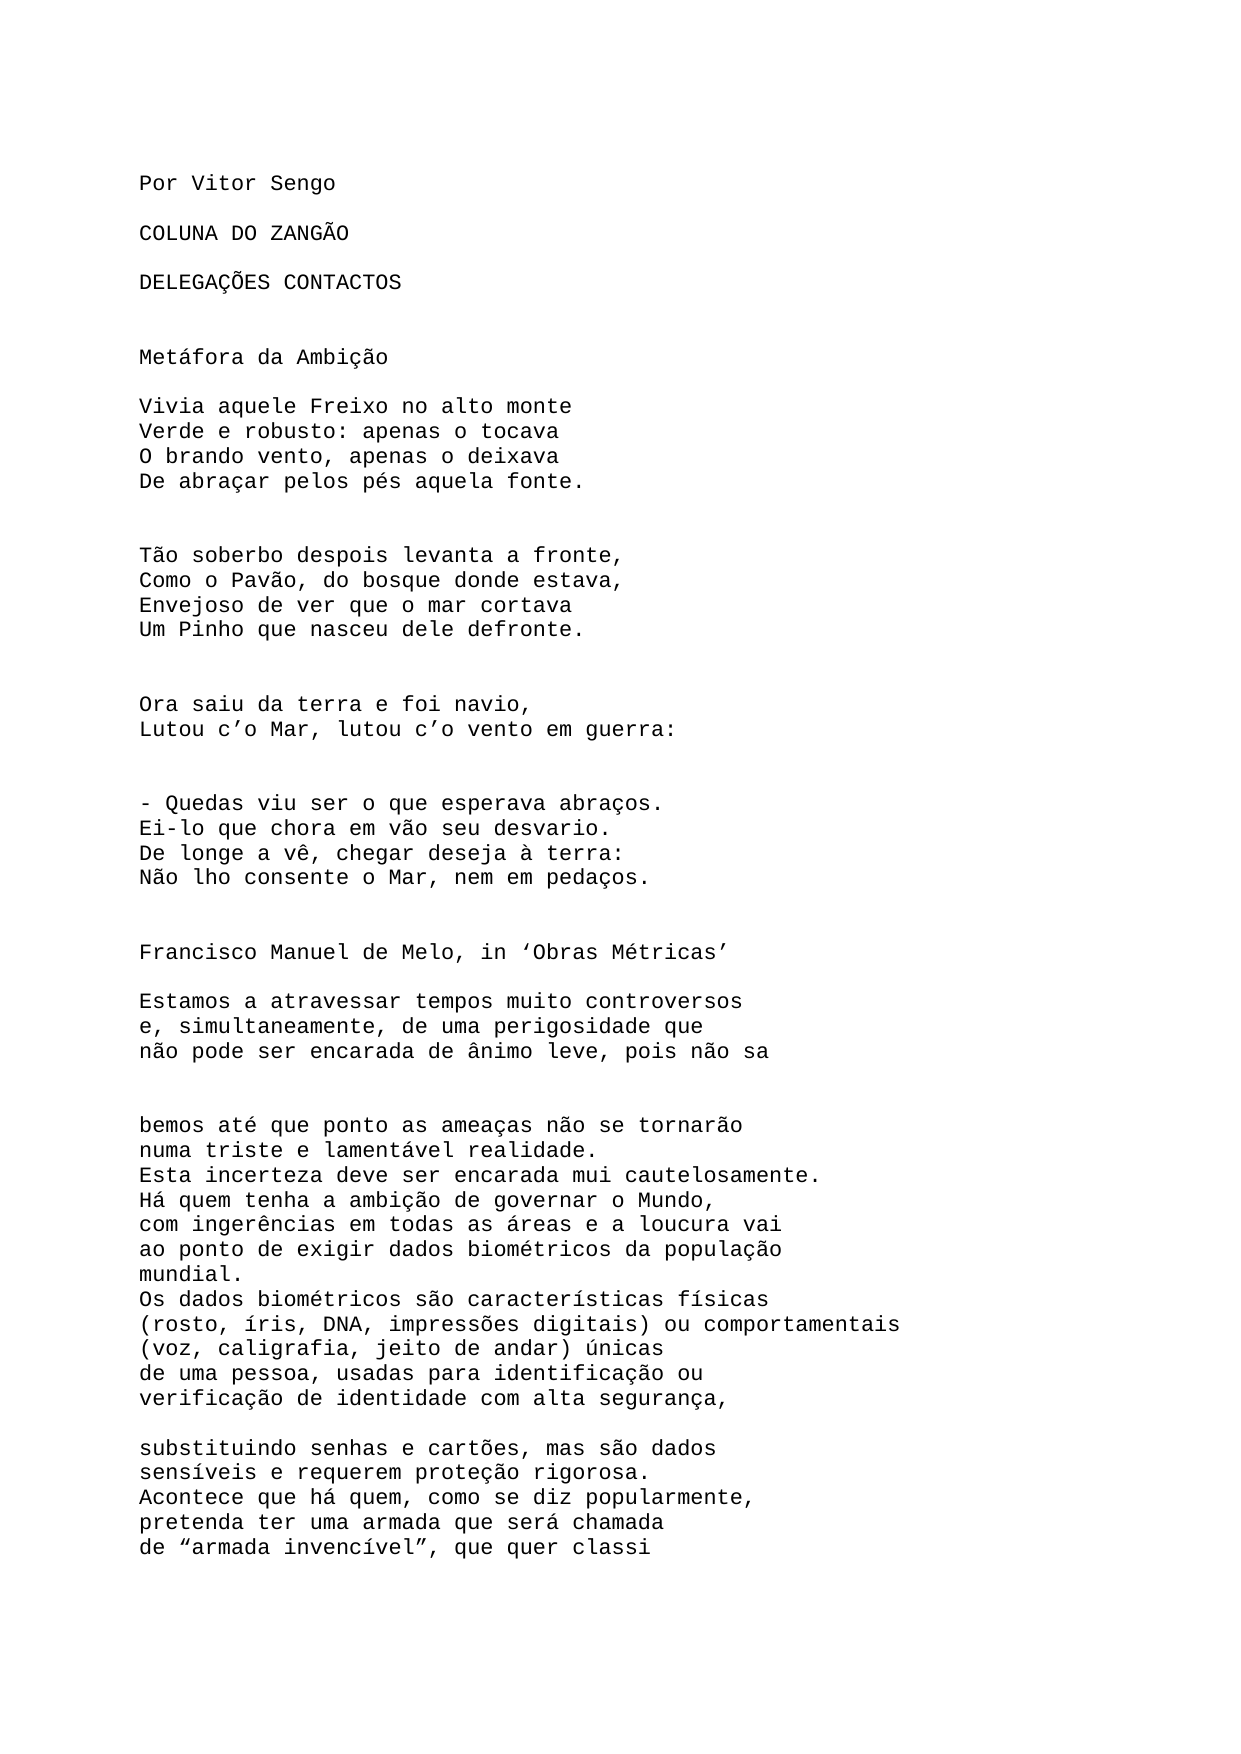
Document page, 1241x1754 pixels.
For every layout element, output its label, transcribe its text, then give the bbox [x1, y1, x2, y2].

text O brando vento, apenas o deixava [139, 445, 1101, 470]
text verificação de identidade com alta segurança, [139, 1387, 1101, 1412]
text ao ponto de exigir dados biométricos da população [139, 1238, 1101, 1263]
text Esta incerteza deve ser encarada mui cautelosamente. [139, 1164, 1101, 1189]
text De longe a vê, chegar deseja à terra: [139, 842, 1101, 867]
text e, simultaneamente, de uma perigosidade que [139, 1015, 1101, 1040]
text Lutou c’o Mar, lutou c’o vento em guerra: [139, 718, 1101, 743]
text de uma pessoa, usadas para identificação ou [139, 1362, 1101, 1387]
text Os dados biométricos são características físicas [139, 1288, 1101, 1313]
text Metáfora da Ambição [139, 346, 1101, 371]
text de “armada invencível”, que quer classi [139, 1536, 1101, 1561]
text Um Pinho que nasceu dele defronte. [139, 619, 1101, 643]
text Francisco Manuel de Melo, in ‘Obras Métricas’ [139, 941, 1101, 966]
text Por Vitor Sengo [139, 172, 1101, 197]
text mundial. [139, 1263, 1101, 1288]
text Não lho consente o Mar, nem em pedaços. [139, 867, 1101, 891]
text Vivia aquele Freixo no alto monte [139, 396, 1101, 420]
text De abraçar pelos pés aquela fonte. [139, 470, 1101, 495]
text numa triste e lamentável realidade. [139, 1139, 1101, 1164]
text COLUNA DO ZANGÃO [139, 222, 1101, 247]
text Ora saiu da terra e foi navio, [139, 693, 1101, 718]
text Verde e robusto: apenas o tocava [139, 420, 1101, 445]
text não pode ser encarada de ânimo leve, pois não sa [139, 1040, 1101, 1065]
text com ingerências em todas as áreas e a loucura vai [139, 1214, 1101, 1238]
text Estamos a atravessar tempos muito controversos [139, 991, 1101, 1015]
text pretenda ter uma armada que será chamada [139, 1511, 1101, 1536]
text sensíveis e requerem proteção rigorosa. [139, 1462, 1101, 1486]
text - Quedas viu ser o que esperava abraços. [139, 792, 1101, 817]
text (voz, caligrafia, jeito de andar) únicas [139, 1338, 1101, 1362]
text bemos até que ponto as ameaças não se tornarão [139, 1114, 1101, 1139]
text Acontece que há quem, como se diz popularmente, [139, 1486, 1101, 1511]
text Envejoso de ver que o mar cortava [139, 594, 1101, 619]
text Há quem tenha a ambição de governar o Mundo, [139, 1189, 1101, 1214]
text DELEGAÇÕES CONTACTOS [139, 272, 1101, 296]
text Ei-lo que chora em vão seu desvario. [139, 817, 1101, 842]
text (rosto, íris, DNA, impressões digitais) ou comportamentais [139, 1313, 1101, 1338]
text substituindo senhas e cartões, mas são dados [139, 1437, 1101, 1462]
text Como o Pavão, do bosque donde estava, [139, 569, 1101, 594]
text Tão soberbo despois levanta a fronte, [139, 544, 1101, 569]
